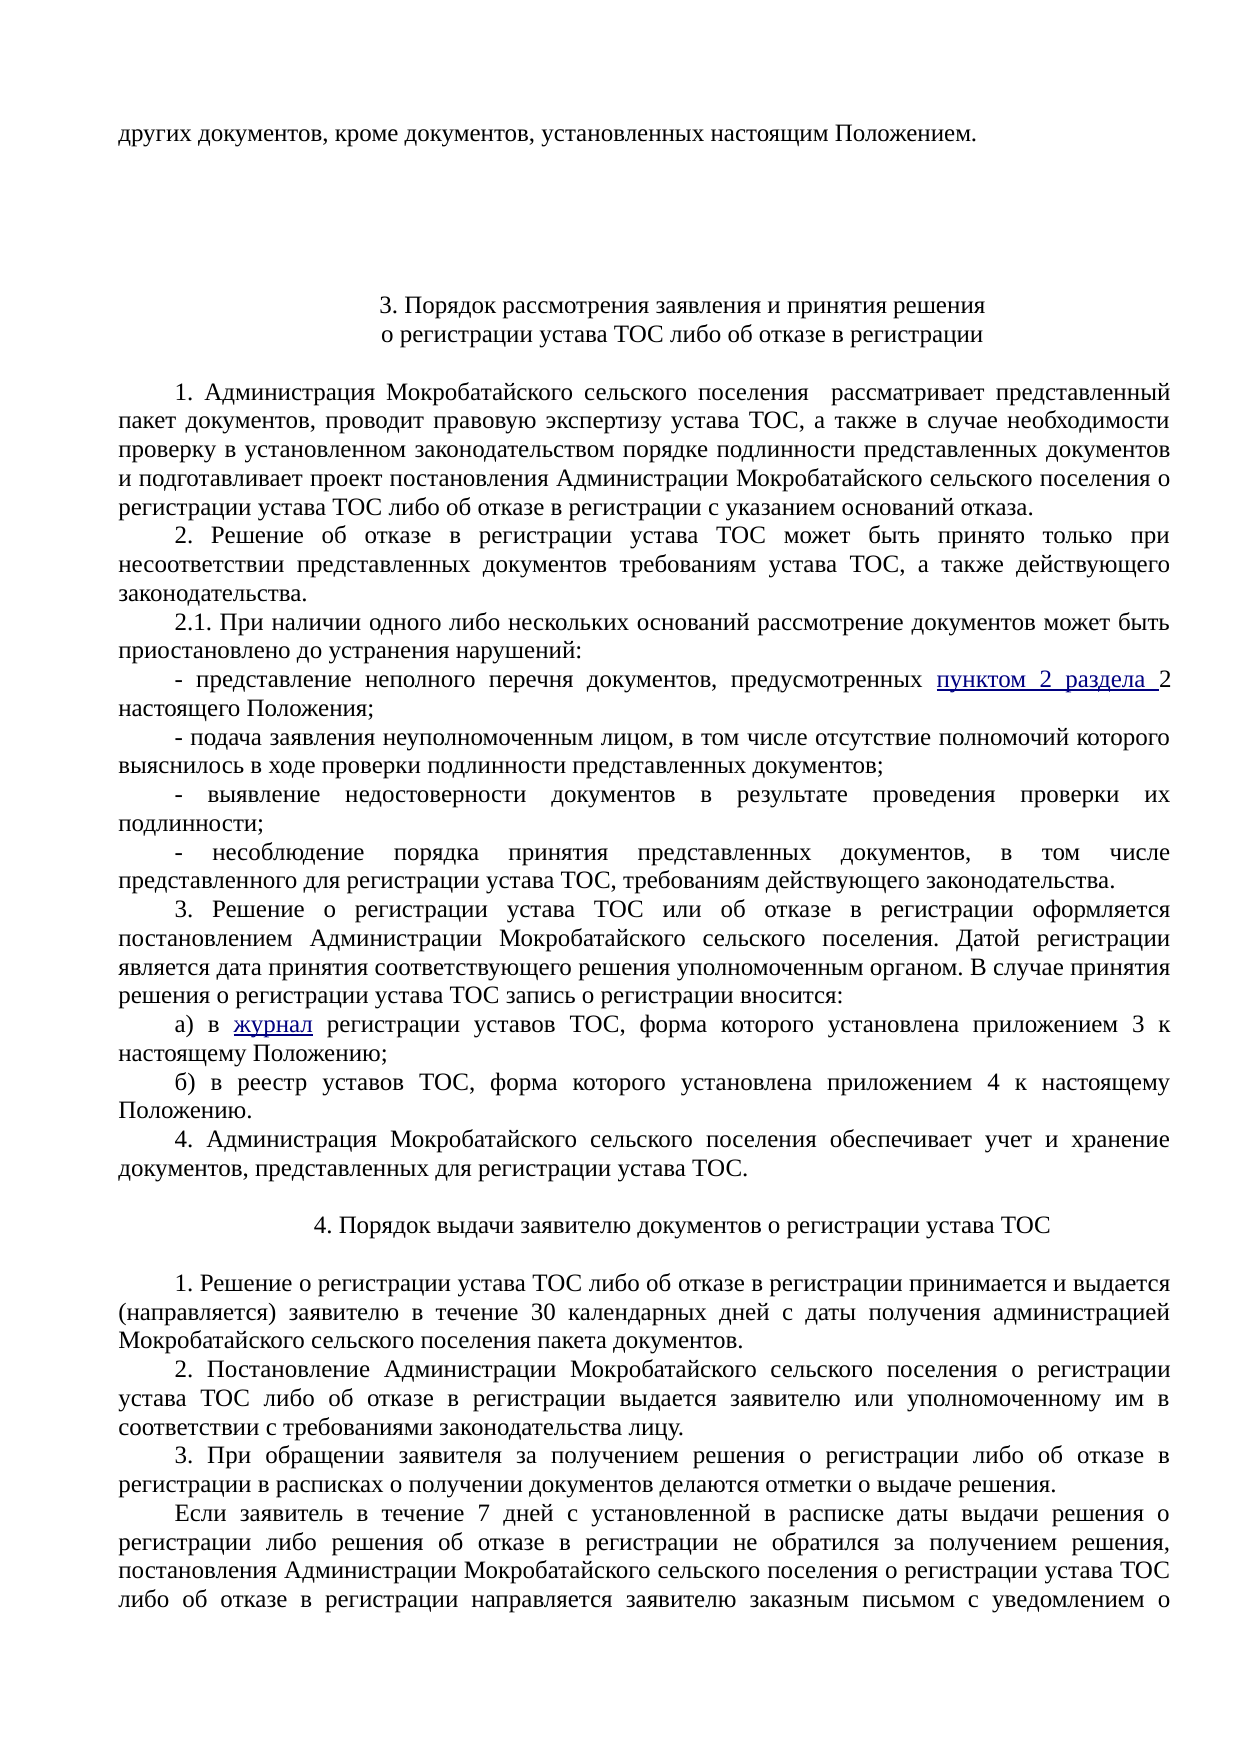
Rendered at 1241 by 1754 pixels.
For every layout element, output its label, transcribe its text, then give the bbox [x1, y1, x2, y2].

text а) в журнал регистрации уставов ТОС, форма которого установлена приложением 3 к настоящему Положению; [118, 1009, 1171, 1067]
text б) в реестр уставов ТОС, форма которого установлена приложением 4 к настоящему Положению. [118, 1067, 1171, 1124]
text 3. Решение о регистрации устава ТОС или об отказе в регистрации оформляется постановлением Администрации Мокробатайского сельского поселения. Датой регистрации является дата принятия соответствующего решения уполномоченным органом. В случае принятия решения о регистрации устава ТОС запись о регистрации вносится: [118, 894, 1171, 1009]
text 4. Администрация Мокробатайского сельского поселения обеспечивает учет и хранение документов, представленных для регистрации устава ТОС. [118, 1124, 1171, 1182]
text других документов, кроме документов, установленных настоящим Положением. [118, 118, 1171, 147]
text 4. Порядок выдачи заявителю документов о регистрации устава ТОС [118, 1211, 1171, 1239]
text 2. Постановление Администрации Мокробатайского сельского поселения о регистрации устава ТОС либо об отказе в регистрации выдается заявителю или уполномоченному им в соответствии с требованиями законодательства лицу. [118, 1354, 1171, 1441]
text 1. Администрация Мокробатайского сельского поселения рассматривает представленный пакет документов, проводит правовую экспертизу устава ТОС, а также в случае необходимости проверку в установленном законодательством порядке подлинности представленных документов и подготавливает проект постановления Администрации Мокробатайского сельского поселения о регистрации устава ТОС либо об отказе в регистрации с указанием оснований отказа. [118, 377, 1171, 521]
text о регистрации устава ТОС либо об отказе в регистрации [118, 319, 1171, 348]
text 1. Решение о регистрации устава ТОС либо об отказе в регистрации принимается и выдается (направляется) заявителю в течение 30 календарных дней с даты получения администрацией Мокробатайского сельского поселения пакета документов. [118, 1268, 1171, 1354]
text - представление неполного перечня документов, предусмотренных пунктом 2 раздела 2 настоящего Положения; [118, 664, 1171, 722]
text Если заявитель в течение 7 дней с установленной в расписке даты выдачи решения о регистрации либо решения об отказе в регистрации не обратился за получением решения, постановления Администрации Мокробатайского сельского поселения о регистрации устава ТОС либо об отказе в регистрации направляется заявителю заказным письмом с уведомлением о [118, 1498, 1171, 1613]
text 2.1. При наличии одного либо нескольких оснований рассмотрение документов может быть приостановлено до устранения нарушений: [118, 607, 1171, 664]
text 2. Решение об отказе в регистрации устава ТОС может быть принято только при несоответствии представленных документов требованиям устава ТОС, а также действующего законодательства. [118, 521, 1171, 607]
text - несоблюдение порядка принятия представленных документов, в том числе представленного для регистрации устава ТОС, требованиям действующего законодательства. [118, 837, 1171, 894]
text 3. При обращении заявителя за получением решения о регистрации либо об отказе в регистрации в расписках о получении документов делаются отметки о выдаче решения. [118, 1441, 1171, 1498]
text - подача заявления неуполномоченным лицом, в том числе отсутствие полномочий которого выяснилось в ходе проверки подлинности представленных документов; [118, 722, 1171, 779]
text - выявление недостоверности документов в результате проведения проверки их подлинности; [118, 779, 1171, 837]
text 3. Порядок рассмотрения заявления и принятия решения [118, 291, 1171, 319]
